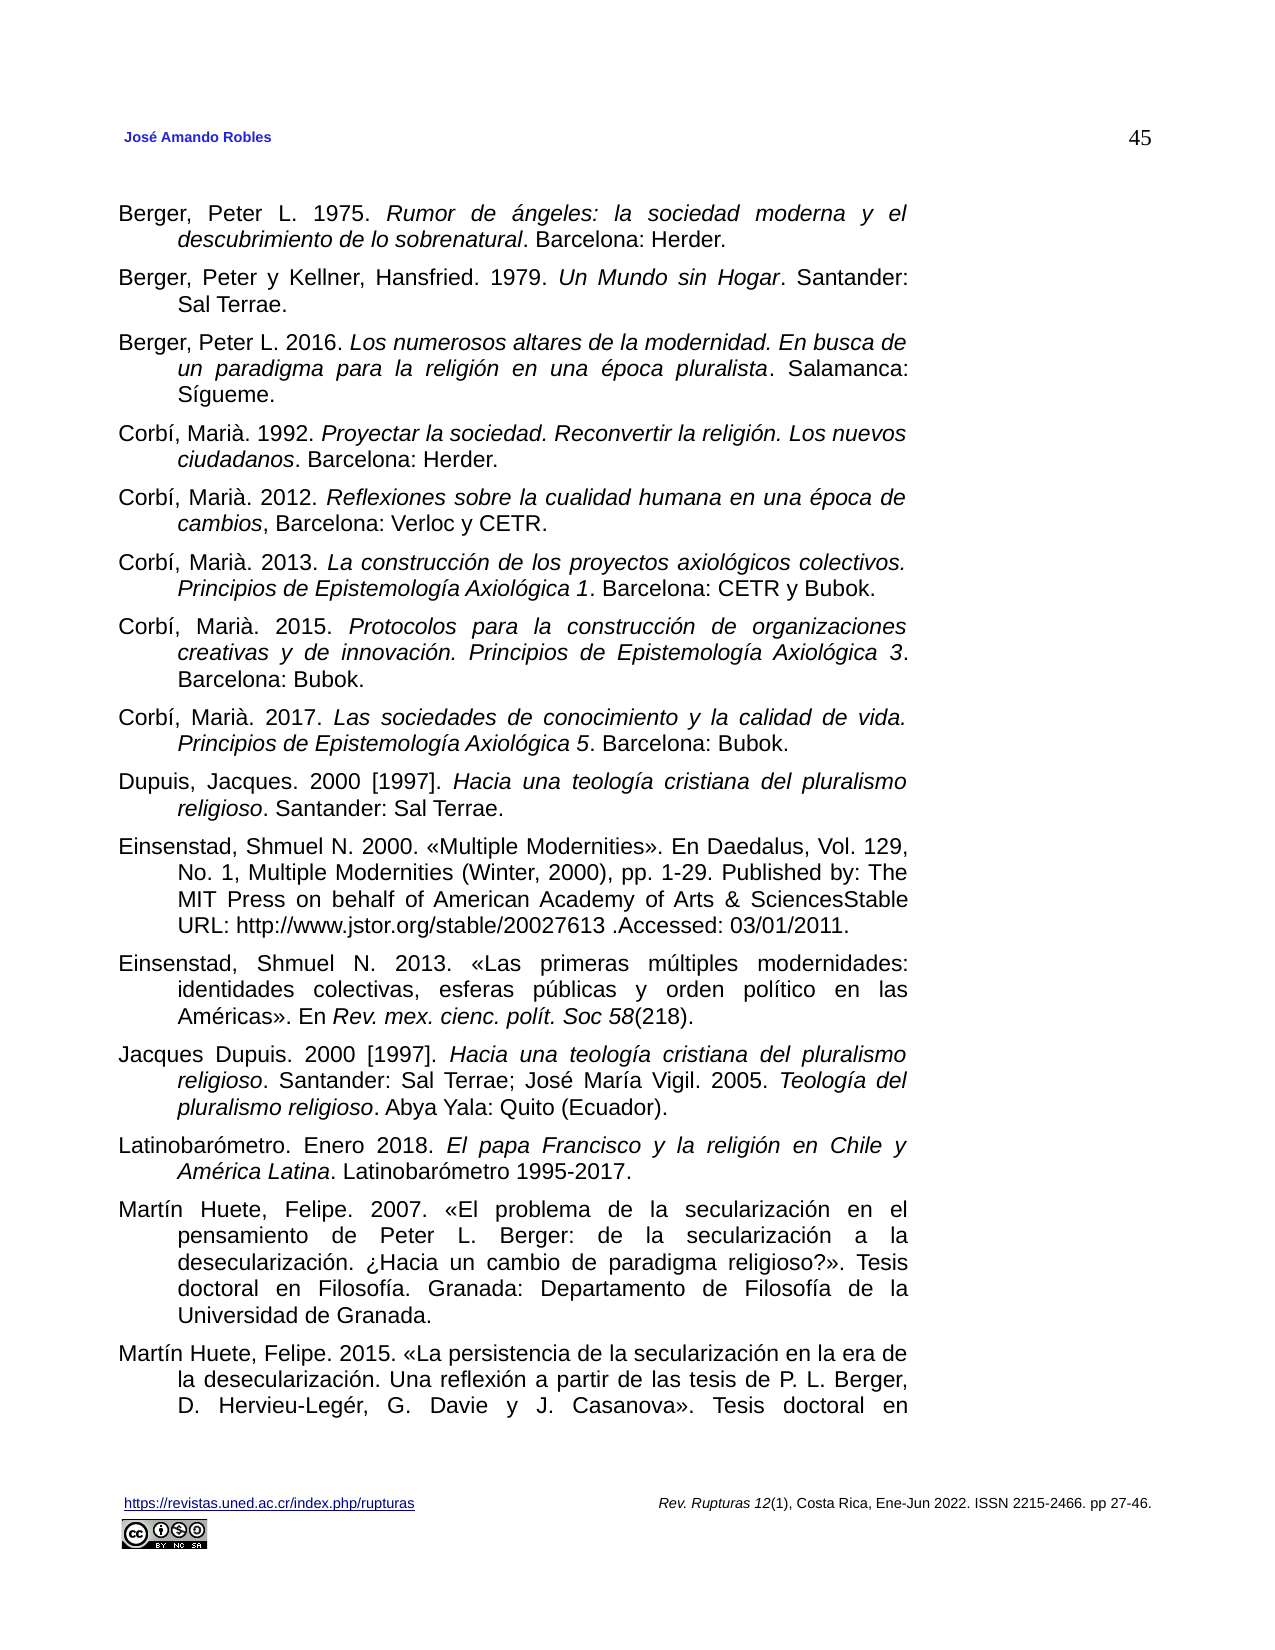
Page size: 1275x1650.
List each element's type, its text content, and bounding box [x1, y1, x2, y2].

text Berger, Peter y Kellner, Hansfried. 1979. Un Mundo sin Hogar. Santander: Sal Terrae. [118, 264, 909, 317]
text Jacques Dupuis. 2000 [1997]. Hacia una teología cristiana del pluralismo religioso. Santander: Sal Terrae; José María Vigil. 2005. Teología del pluralismo religioso. Abya Yala: Quito (Ecuador). [118, 1041, 909, 1120]
text Latinobarómetro. Enero 2018. El papa Francisco y la religión en Chile y América Latina. Latinobarómetro 1995-2017. [118, 1132, 909, 1184]
text Berger, Peter L. 2016. Los numerosos altares de la modernidad. En busca de un paradigma para la religión en una época pluralista. Salamanca: Sígueme. [118, 329, 909, 408]
text Corbí, Marià. 2015. Protocolos para la construcción de organizaciones creativas y de innovación. Principios de Epistemología Axiológica 3. Barcelona: Bubok. [118, 613, 909, 692]
text Martín Huete, Felipe. 2007. «El problema de la secularización en el pensamiento de Peter L. Berger: de la secularización a la desecularización. ¿Hacia un cambio de paradigma religioso?». Tesis doctoral en Filosofía. Granada: Departamento de Filosofía de la Universidad de Granada. [118, 1196, 909, 1328]
text Berger, Peter L. 1975. Rumor de ángeles: la sociedad moderna y el descubrimiento de lo sobrenatural. Barcelona: Herder. [118, 200, 909, 252]
picture [121, 1519, 208, 1549]
text Corbí, Marià. 2017. Las sociedades de conocimiento y la calidad de vida. Principios de Epistemología Axiológica 5. Barcelona: Bubok. [118, 704, 909, 757]
text Einsenstad, Shmuel N. 2000. «Multiple Modernities». En Daedalus, Vol. 129, No. 1, Multiple Modernities (Winter, 2000), pp. 1-29. Published by: The MIT Press on behalf of American Academy of Arts & SciencesStable URL: http://www.jstor.org/stable/20027613 .Accessed: 03/01/2011. [118, 833, 909, 938]
text Martín Huete, Felipe. 2015. «La persistencia de la secularización en la era de la desecularización. Una reflexión a partir de las tesis de P. L. Berger, D. Hervieu-Legér, G. Davie y J. Casanova». Tesis doctoral en [118, 1340, 909, 1419]
text Corbí, Marià. 2013. La construcción de los proyectos axiológicos colectivos. Principios de Epistemología Axiológica 1. Barcelona: CETR y Bubok. [118, 548, 909, 601]
text Dupuis, Jacques. 2000 [1997]. Hacia una teología cristiana del pluralismo religioso. Santander: Sal Terrae. [118, 768, 909, 821]
text Einsenstad, Shmuel N. 2013. «Las primeras múltiples modernidades: identidades colectivas, esferas públicas y orden político en las Américas». En Rev. mex. cienc. polít. Soc 58(218). [118, 950, 909, 1029]
text Corbí, Marià. 1992. Proyectar la sociedad. Reconvertir la religión. Los nuevos ciudadanos. Barcelona: Herder. [118, 419, 909, 472]
text Corbí, Marià. 2012. Reflexiones sobre la cualidad humana en una época de cambios, Barcelona: Verloc y CETR. [118, 484, 909, 537]
